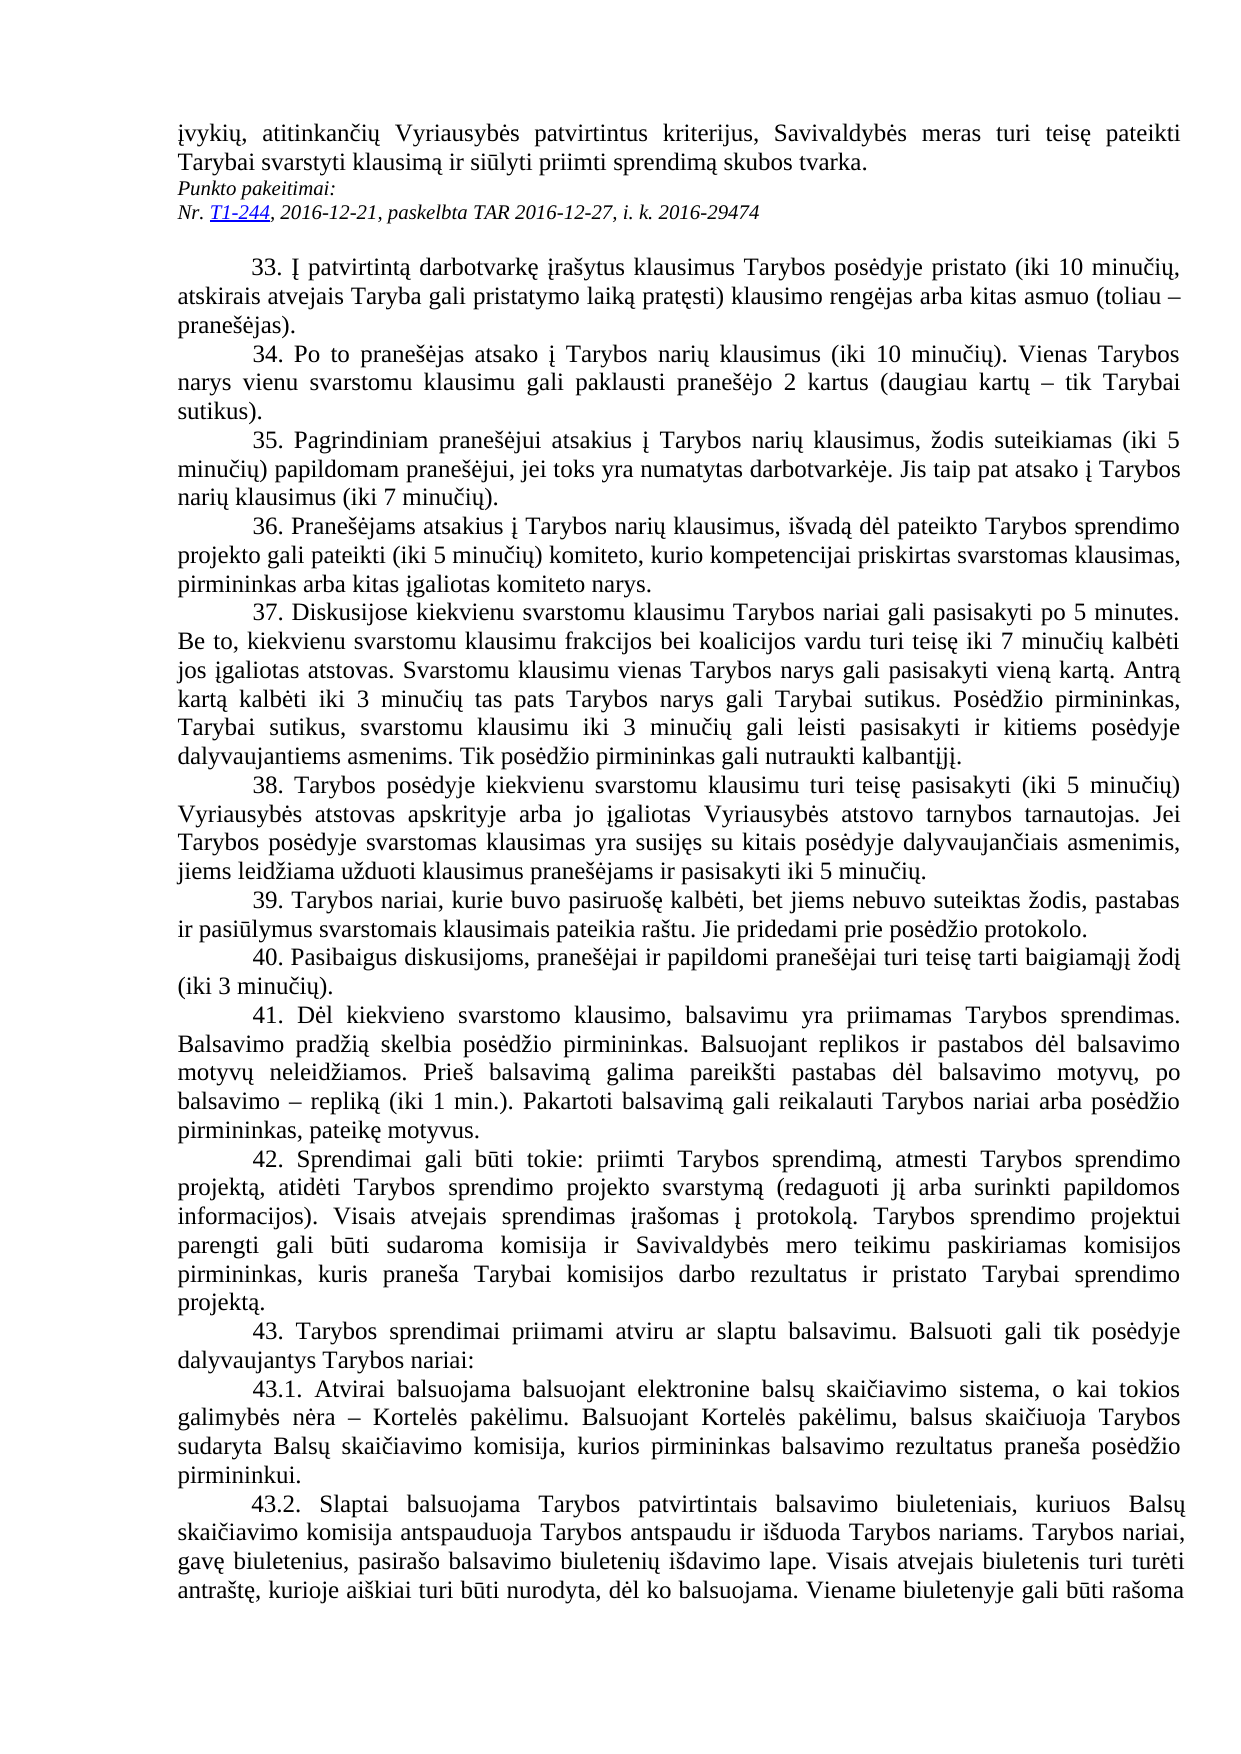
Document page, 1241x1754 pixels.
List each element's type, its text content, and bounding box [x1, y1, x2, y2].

text 43.1. Atvirai balsuojama balsuojant elektronine balsų skaičiavimo sistema, o kai tokios galimybės nėra – Kortelės pakėlimu. Balsuojant Kortelės pakėlimu, balsus skaičiuoja Tarybos sudaryta Balsų skaičiavimo komisija, kurios pirmininkas balsavimo rezultatus praneša posėdžio pirmininkui. [177, 1374, 1181, 1489]
text 34. Po to pranešėjas atsako į Tarybos narių klausimus (iki 10 minučių). Vienas Tarybos narys vienu svarstomu klausimu gali paklausti pranešėjo 2 kartus (daugiau kartų – tik Tarybai sutikus). [177, 339, 1181, 425]
text įvykių, atitinkančių Vyriausybės patvirtintus kriterijus, Savivaldybės meras turi teisę pateikti Tarybai svarstyti klausimą ir siūlyti priimti sprendimą skubos tvarka. [177, 118, 1181, 176]
text 42. Sprendimai gali būti tokie: priimti Tarybos sprendimą, atmesti Tarybos sprendimo projektą, atidėti Tarybos sprendimo projekto svarstymą (redaguoti jį arba surinkti papildomos informacijos). Visais atvejais sprendimas įrašomas į protokolą. Tarybos sprendimo projektui parengti gali būti sudaroma komisija ir Savivaldybės mero teikimu paskiriamas komisijos pirmininkas, kuris praneša Tarybai komisijos darbo rezultatus ir pristato Tarybai sprendimo projektą. [177, 1144, 1181, 1316]
text 41. Dėl kiekvieno svarstomo klausimo, balsavimu yra priimamas Tarybos sprendimas. Balsavimo pradžią skelbia posėdžio pirmininkas. Balsuojant replikos ir pastabos dėl balsavimo motyvų neleidžiamos. Prieš balsavimą galima pareikšti pastabas dėl balsavimo motyvų, po balsavimo – repliką (iki 1 min.). Pakartoti balsavimą gali reikalauti Tarybos nariai arba posėdžio pirmininkas, pateikę motyvus. [177, 1000, 1181, 1144]
text 38. Tarybos posėdyje kiekvienu svarstomu klausimu turi teisę pasisakyti (iki 5 minučių) Vyriausybės atstovas apskrityje arba jo įgaliotas Vyriausybės atstovo tarnybos tarnautojas. Jei Tarybos posėdyje svarstomas klausimas yra susijęs su kitais posėdyje dalyvaujančiais asmenimis, jiems leidžiama užduoti klausimus pranešėjams ir pasisakyti iki 5 minučių. [177, 770, 1181, 885]
text 43. Tarybos sprendimai priimami atviru ar slaptu balsavimu. Balsuoti gali tik posėdyje dalyvaujantys Tarybos nariai: [177, 1316, 1181, 1374]
text 39. Tarybos nariai, kurie buvo pasiruošę kalbėti, bet jiems nebuvo suteiktas žodis, pastabas ir pasiūlymus svarstomais klausimais pateikia raštu. Jie pridedami prie posėdžio protokolo. [177, 885, 1181, 942]
text 33. Į patvirtintą darbotvarkę įrašytus klausimus Tarybos posėdyje pristato (iki 10 minučių, atskirais atvejais Taryba gali pristatymo laiką pratęsti) klausimo rengėjas arba kitas asmuo (toliau – pranešėjas). [177, 252, 1181, 339]
text 36. Pranešėjams atsakius į Tarybos narių klausimus, išvadą dėl pateikto Tarybos sprendimo projekto gali pateikti (iki 5 minučių) komiteto, kurio kompetencijai priskirtas svarstomas klausimas, pirmininkas arba kitas įgaliotas komiteto narys. [177, 511, 1181, 597]
text 43.2. Slaptai balsuojama Tarybos patvirtintais balsavimo biuleteniais, kuriuos Balsų skaičiavimo komisija antspauduoja Tarybos antspaudu ir išduoda Tarybos nariams. Tarybos nariai, gavę biuletenius, pasirašo balsavimo biuletenių išdavimo lape. Visais atvejais biuletenis turi turėti antraštę, kurioje aiškiai turi būti nurodyta, dėl ko balsuojama. Viename biuletenyje gali būti rašoma [177, 1489, 1186, 1604]
text Punkto pakeitimai: [177, 176, 1181, 200]
text 35. Pagrindiniam pranešėjui atsakius į Tarybos narių klausimus, žodis suteikiamas (iki 5 minučių) papildomam pranešėjui, jei toks yra numatytas darbotvarkėje. Jis taip pat atsako į Tarybos narių klausimus (iki 7 minučių). [177, 425, 1181, 511]
text 37. Diskusijose kiekvienu svarstomu klausimu Tarybos nariai gali pasisakyti po 5 minutes. Be to, kiekvienu svarstomu klausimu frakcijos bei koalicijos vardu turi teisę iki 7 minučių kalbėti jos įgaliotas atstovas. Svarstomu klausimu vienas Tarybos narys gali pasisakyti vieną kartą. Antrą kartą kalbėti iki 3 minučių tas pats Tarybos narys gali Tarybai sutikus. Posėdžio pirmininkas, Tarybai sutikus, svarstomu klausimu iki 3 minučių gali leisti pasisakyti ir kitiems posėdyje dalyvaujantiems asmenims. Tik posėdžio pirmininkas gali nutraukti kalbantįjį. [177, 597, 1181, 770]
text Nr. T1-244, 2016-12-21, paskelbta TAR 2016-12-27, i. k. 2016-29474 [177, 200, 1181, 224]
text 40. Pasibaigus diskusijoms, pranešėjai ir papildomi pranešėjai turi teisę tarti baigiamąjį žodį (iki 3 minučių). [177, 942, 1181, 1000]
